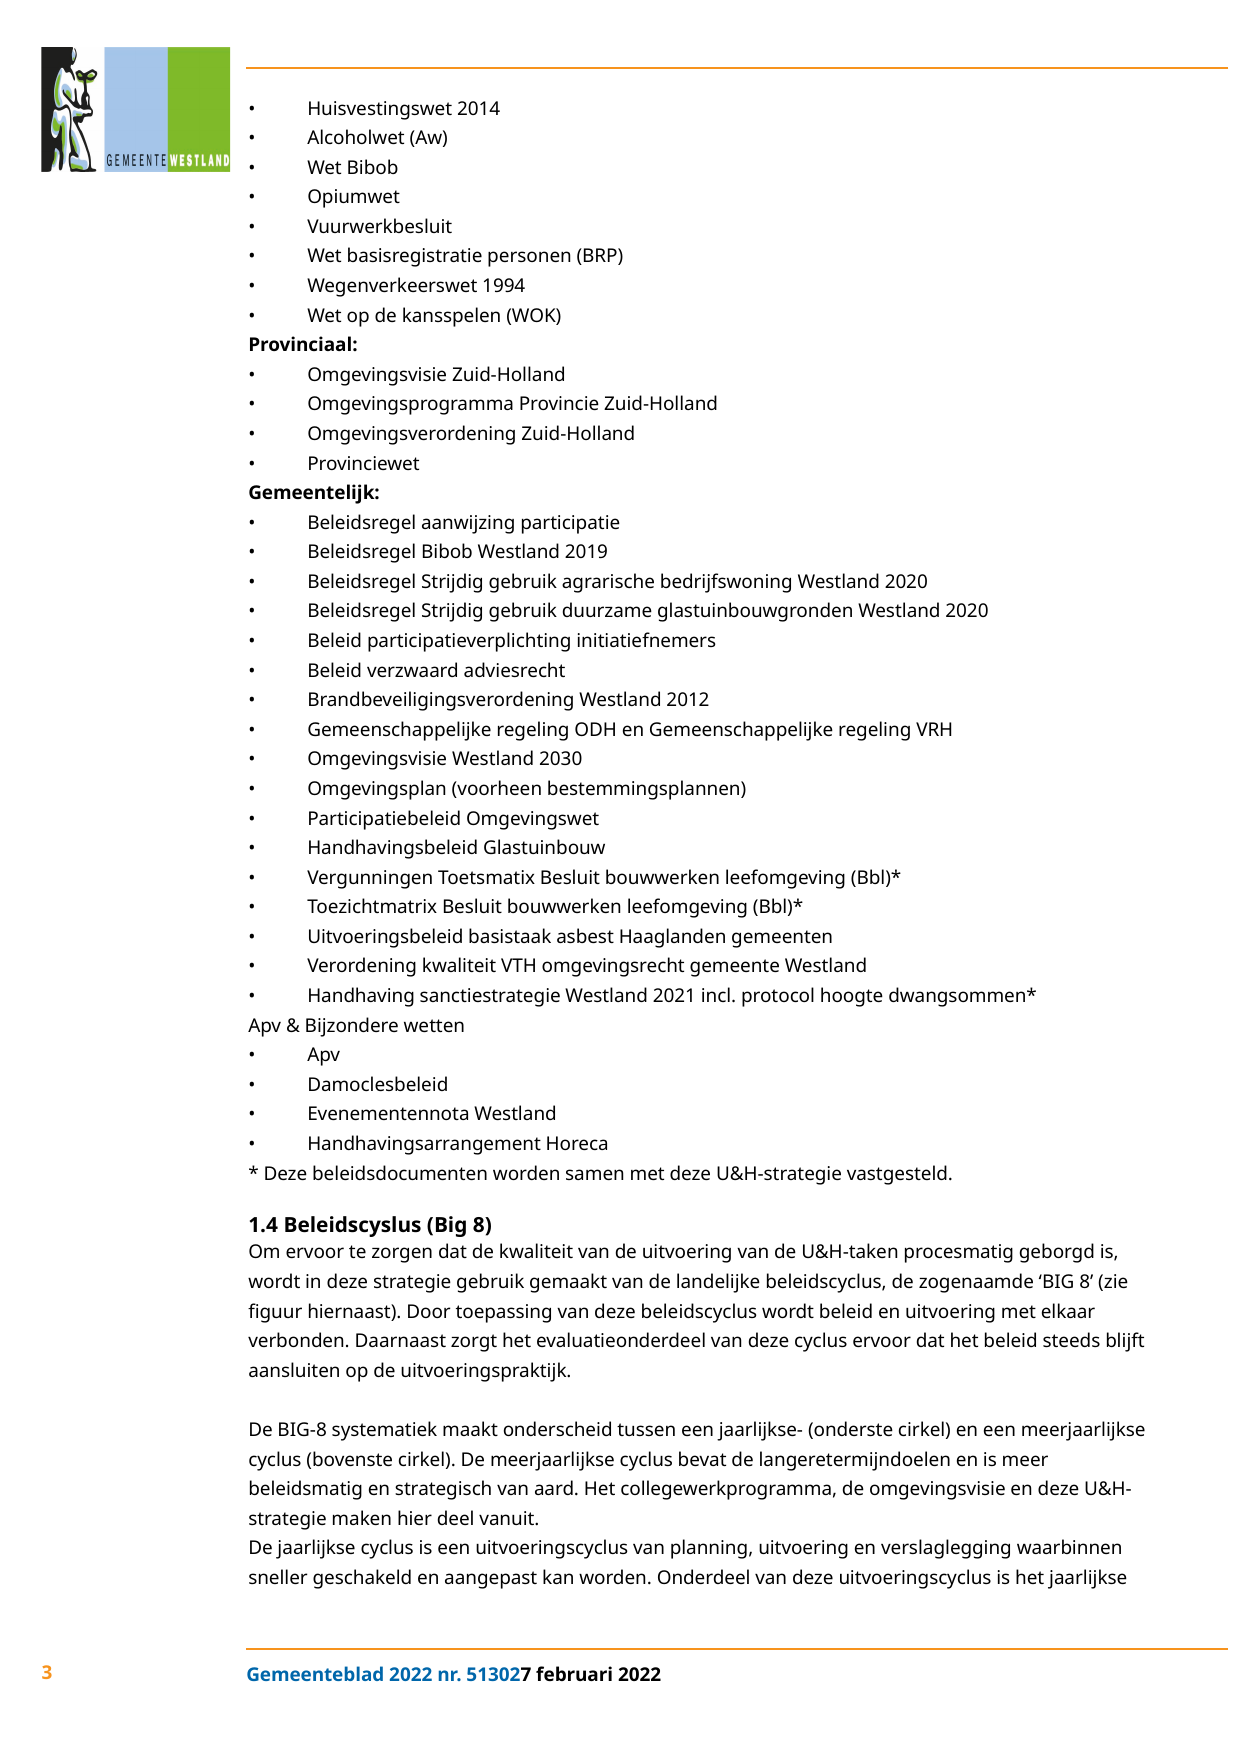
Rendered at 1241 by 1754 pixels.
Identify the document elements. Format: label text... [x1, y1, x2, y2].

list Gemeenschappelijke regeling ODH en Gemeenschappelijke regeling VRH [248, 716, 1152, 742]
list Participatiebeleid Omgevingswet [248, 805, 1152, 831]
list Vergunningen Toetsmatix Besluit bouwwerken leefomgeving (Bbl)* [248, 864, 1152, 890]
list Wet Bibob [248, 154, 1152, 180]
list Omgevingsplan (voorheen bestemmingsplannen) [248, 775, 1152, 801]
text 1.4 Beleidscyslus (Big 8) [248, 1210, 1152, 1239]
list Omgevingsvisie Westland 2030 [248, 746, 1152, 771]
list Beleid participatieverplichting initiatiefnemers [248, 627, 1152, 653]
text De jaarlijkse cyclus is een uitvoeringscyclus van planning, uitvoering en verslaglegging waarbinnen sneller geschakeld en aangepast kan worden. Onderdeel van deze uitvoeringscyclus is het jaarlijkse [248, 1534, 1152, 1590]
text Gemeentelijk: [248, 479, 1152, 505]
text Om ervoor te zorgen dat de kwaliteit van de uitvoering van de U&H-taken procesmatig geborgd is, wordt in deze strategie gebruik gemaakt van de landelijke beleidscyclus, de zogenaamde ‘BIG 8’ (zie figuur hiernaast). Door toepassing van deze beleidscyclus wordt beleid en uitvoering met elkaar verbonden. Daarnaast zorgt het evaluatieonderdeel van deze cyclus ervoor dat het beleid steeds blijft aansluiten op de uitvoeringspraktijk. [248, 1239, 1152, 1383]
text Provinciaal: [248, 331, 1152, 357]
list Beleidsregel aanwijzing participatie [248, 509, 1152, 535]
list Handhavingsbeleid Glastuinbouw [248, 834, 1152, 860]
list Wegenverkeerswet 1994 [248, 272, 1152, 298]
text Apv & Bijzondere wetten [248, 1012, 1152, 1038]
list Vuurwerkbesluit [248, 213, 1152, 239]
text De BIG-8 systematiek maakt onderscheid tussen een jaarlijkse- (onderste cirkel) en een meerjaarlijkse cyclus (bovenste cirkel). De meerjaarlijkse cyclus bevat de langeretermijndoelen en is meer beleidsmatig en strategisch van aard. Het collegewerkprogramma, de omgevingsvisie en deze U&H-strategie maken hier deel vanuit. [248, 1416, 1152, 1531]
list Alcoholwet (Aw) [248, 124, 1152, 150]
list Evenementennota Westland [248, 1101, 1152, 1126]
list Wet basisregistratie personen (BRP) [248, 243, 1152, 268]
list Omgevingsvisie Zuid-Holland [248, 361, 1152, 387]
list Provinciewet [248, 450, 1152, 476]
text * Deze beleidsdocumenten worden samen met deze U&H-strategie vastgesteld. [248, 1160, 1152, 1186]
list Toezichtmatrix Besluit bouwwerken leefomgeving (Bbl)* [248, 893, 1152, 919]
list Uitvoeringsbeleid basistaak asbest Haaglanden gemeenten [248, 923, 1152, 949]
list Verordening kwaliteit VTH omgevingsrecht gemeente Westland [248, 953, 1152, 978]
list Omgevingsprogramma Provincie Zuid-Holland [248, 391, 1152, 416]
list Handhavingsarrangement Horeca [248, 1130, 1152, 1156]
list Handhaving sanctiestrategie Westland 2021 incl. protocol hoogte dwangsommen* [248, 982, 1152, 1008]
list Damoclesbeleid [248, 1071, 1152, 1097]
list Apv [248, 1041, 1152, 1067]
list Omgevingsverordening Zuid-Holland [248, 420, 1152, 446]
list Beleidsregel Strijdig gebruik duurzame glastuinbouwgronden Westland 2020 [248, 598, 1152, 623]
list Beleidsregel Strijdig gebruik agrarische bedrijfswoning Westland 2020 [248, 568, 1152, 594]
list Opiumwet [248, 183, 1152, 209]
list Beleid verzwaard adviesrecht [248, 657, 1152, 683]
picture [41, 47, 231, 172]
list Wet op de kansspelen (WOK) [248, 302, 1152, 328]
list Brandbeveiligingsverordening Westland 2012 [248, 686, 1152, 712]
list Beleidsregel Bibob Westland 2019 [248, 538, 1152, 564]
list Huisvestingswet 2014 [248, 95, 1152, 121]
